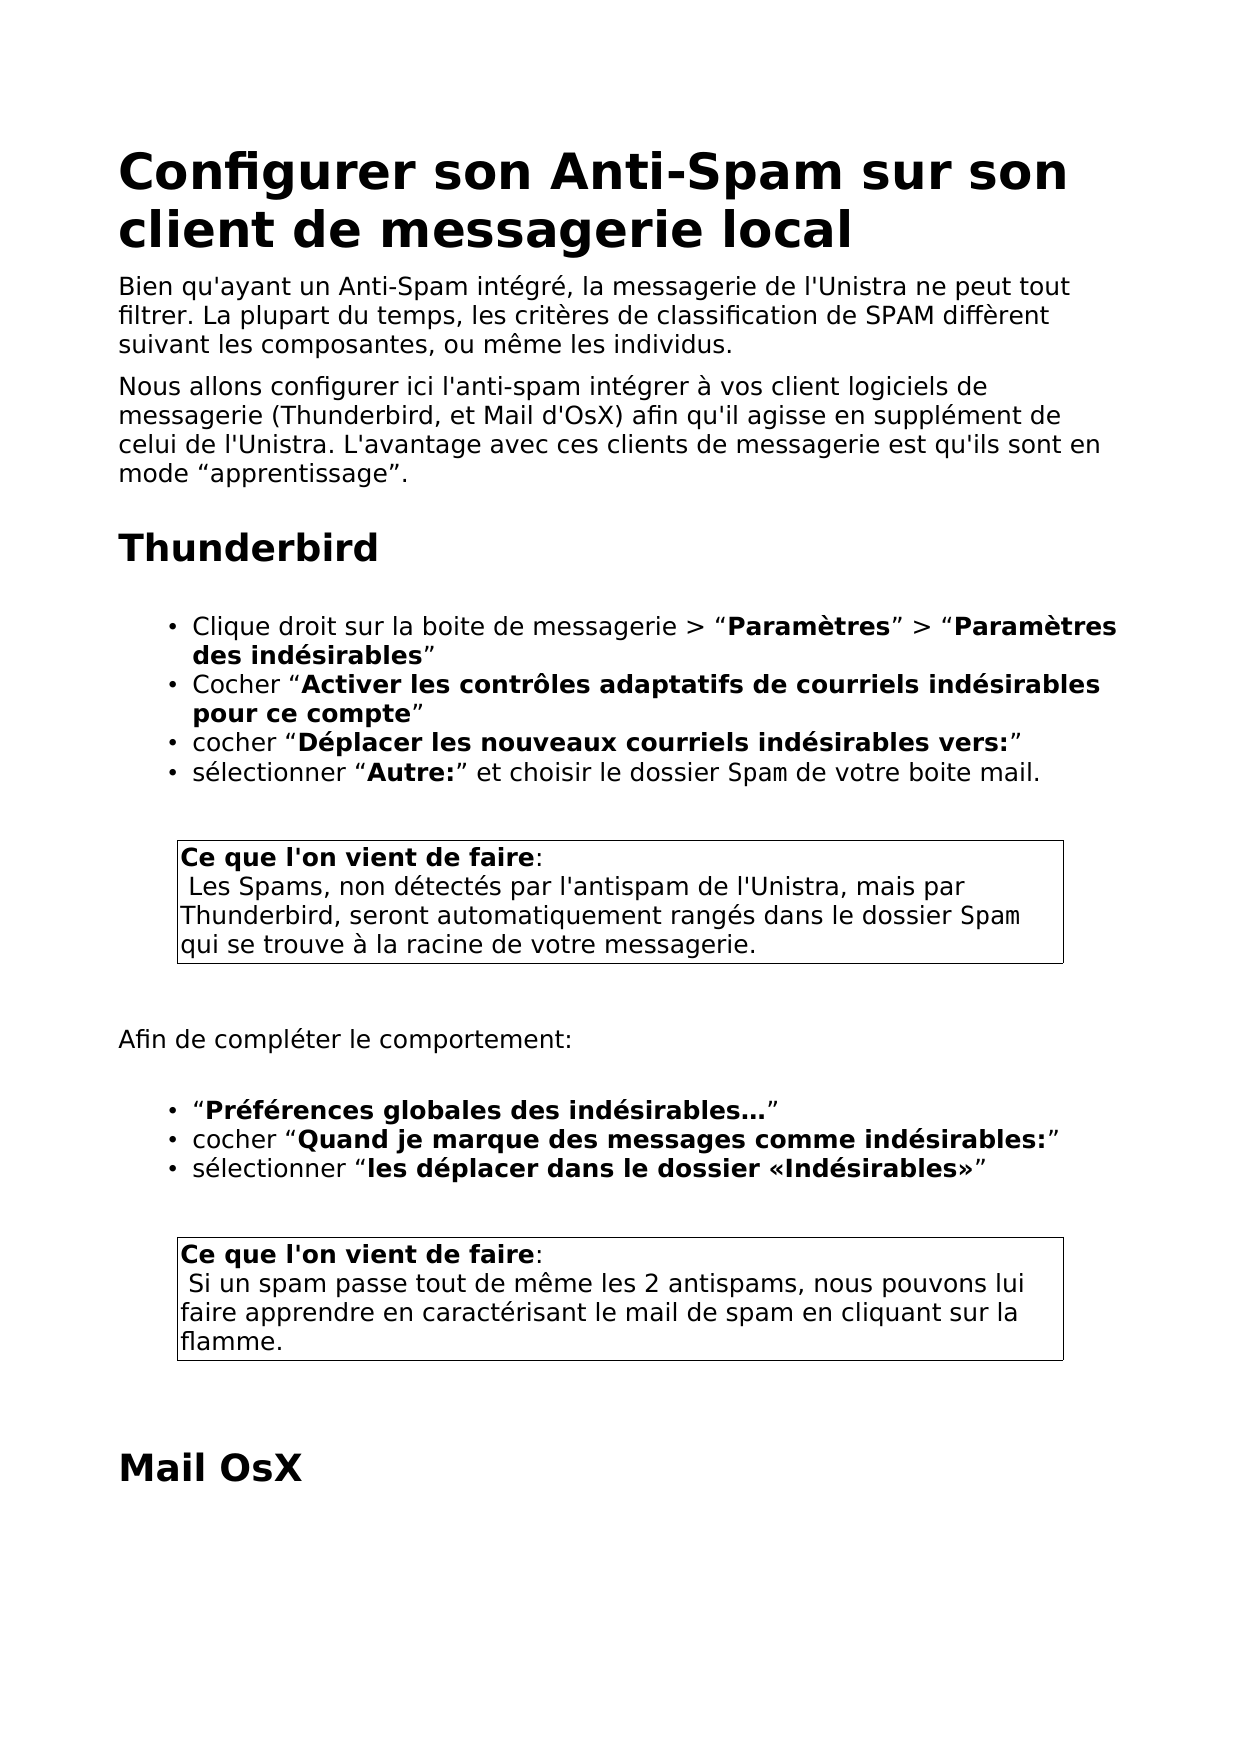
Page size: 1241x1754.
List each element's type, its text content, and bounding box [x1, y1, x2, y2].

subtitle Configurer son Anti-Spam sur son client de messagerie local [118, 143, 1122, 259]
subtitle Mail OsX [118, 1447, 1122, 1491]
list cocher “Quand je marque des messages comme indésirables:” [177, 1125, 1122, 1154]
text Nous allons configurer ici l'anti-spam intégrer à vos client logiciels de messagerie (Thunderbird, et Mail d'OsX) afin qu'il agisse en supplément de celui de l'Unistra. L'avantage avec ces clients de messagerie est qu'ils sont en mode “apprentissage”. [118, 372, 1122, 489]
table_header Ce que l'on vient de faire: Si un spam passe tout de même les 2 antispams, nous pouvons lui faire apprendre en caractérisant le mail de spam en cliquant sur la flamme. [178, 1238, 1063, 1359]
table_header Ce que l'on vient de faire: Les Spams, non détectés par l'antispam de l'Unistra, mais par Thunderbird, seront automatiquement rangés dans le dossier Spam qui se trouve à la racine de votre messagerie. [178, 841, 1063, 963]
list sélectionner “les déplacer dans le dossier «Indésirables»” [177, 1154, 1122, 1184]
text Afin de compléter le comportement: [118, 1025, 1122, 1054]
list Cocher “Activer les contrôles adaptatifs de courriels indésirables pour ce compte” [177, 670, 1122, 728]
list cocher “Déplacer les nouveaux courriels indésirables vers:” [177, 728, 1122, 758]
text Bien qu'ayant un Anti-Spam intégré, la messagerie de l'Unistra ne peut tout filtrer. La plupart du temps, les critères de classification de SPAM diffèrent suivant les composantes, ou même les individus. [118, 272, 1122, 359]
list “Préférences globales des indésirables…” [177, 1096, 1122, 1125]
list sélectionner “Autre:” et choisir le dossier Spam de votre boite mail. [177, 758, 1122, 787]
subtitle Thunderbird [118, 526, 1122, 570]
list Clique droit sur la boite de messagerie > “Paramètres” > “Paramètres des indésirables” [177, 612, 1122, 670]
